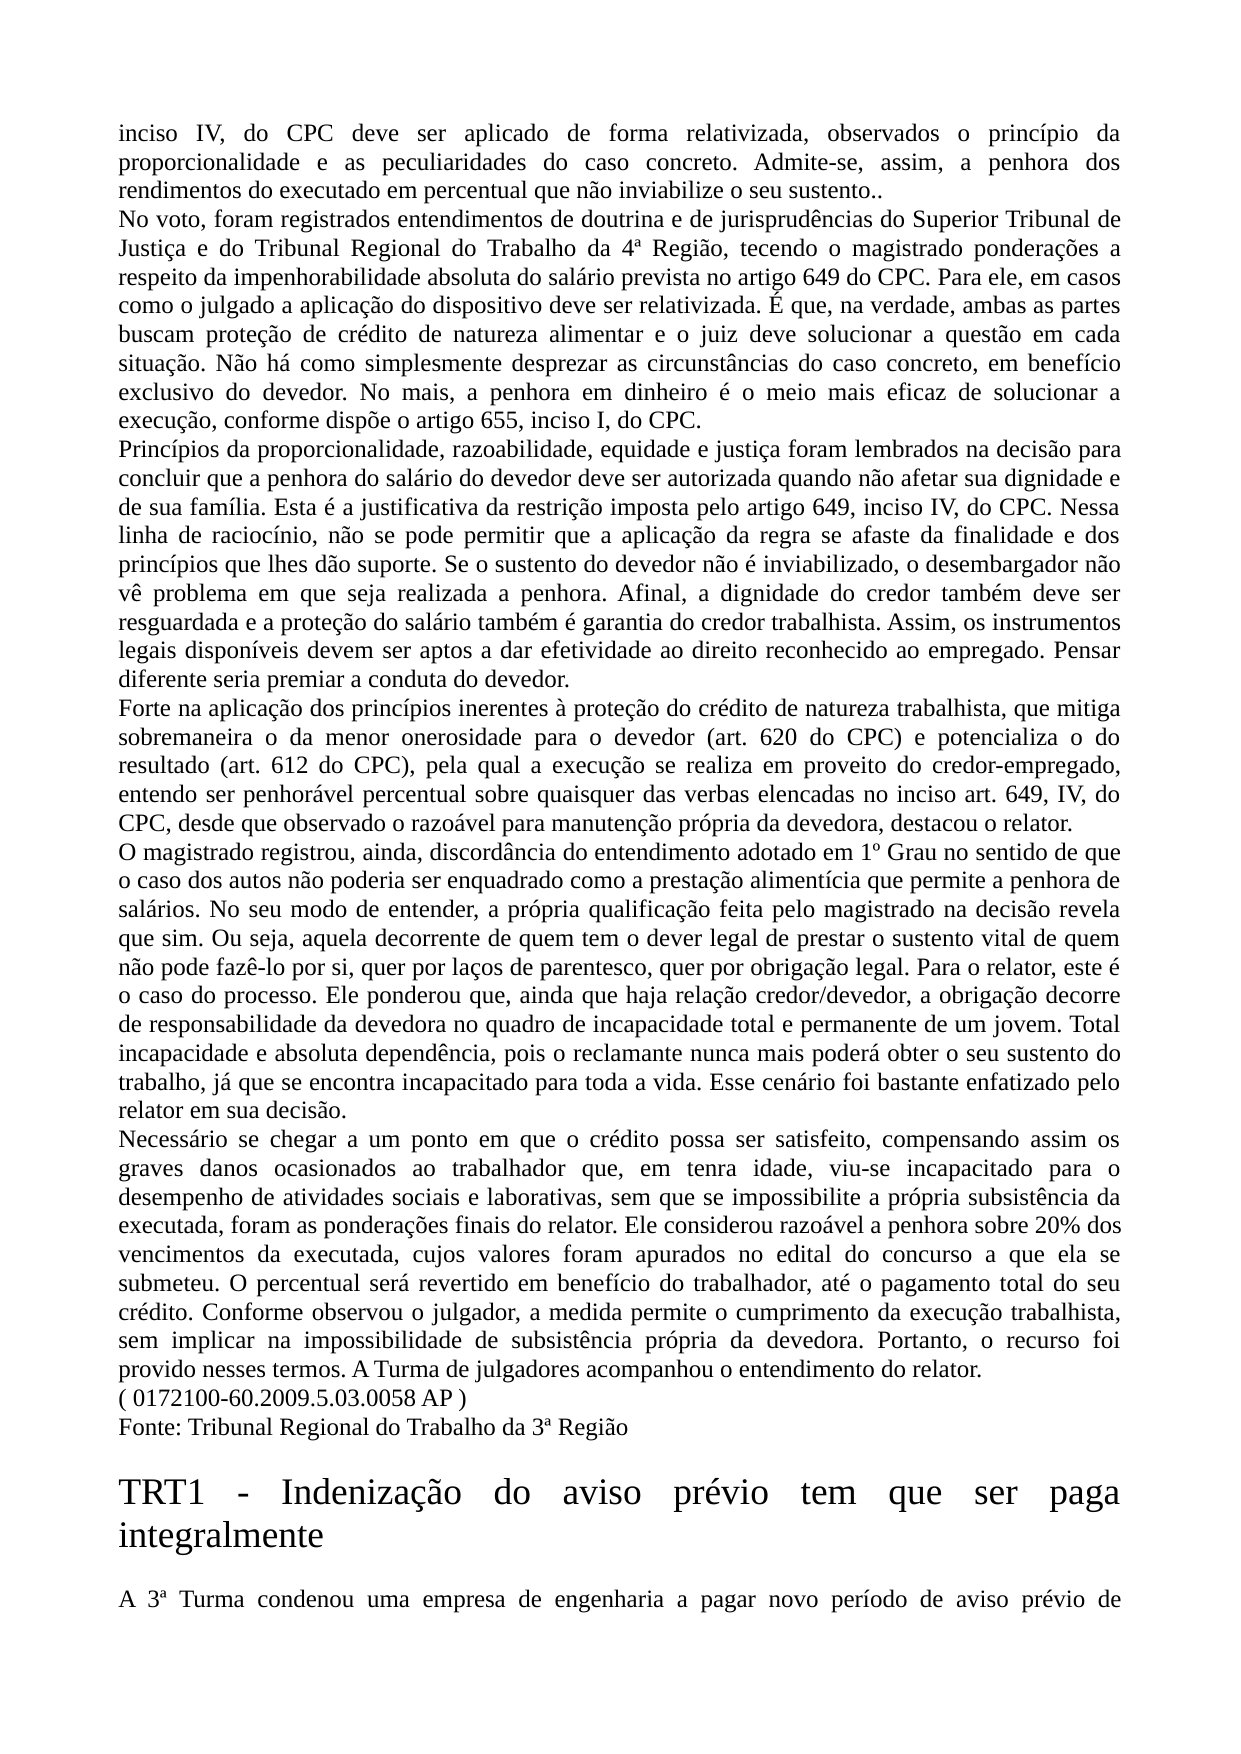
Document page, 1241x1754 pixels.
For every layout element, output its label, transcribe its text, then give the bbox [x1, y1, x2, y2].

text Princípios da proporcionalidade, razoabilidade, equidade e justiça foram lembrados na decisão para concluir que a penhora do salário do devedor deve ser autorizada quando não afetar sua dignidade e de sua família. Esta é a justificativa da restrição imposta pelo artigo 649, inciso IV, do CPC. Nessa linha de raciocínio, não se pode permitir que a aplicação da regra se afaste da finalidade e dos princípios que lhes dão suporte. Se o sustento do devedor não é inviabilizado, o desembargador não vê problema em que seja realizada a penhora. Afinal, a dignidade do credor também deve ser resguardada e a proteção do salário também é garantia do credor trabalhista. Assim, os instrumentos legais disponíveis devem ser aptos a dar efetividade ao direito reconhecido ao empregado. Pensar diferente seria premiar a conduta do devedor. [118, 434, 1122, 693]
text Fonte: Tribunal Regional do Trabalho da 3ª Região [118, 1412, 1122, 1441]
text ( 0172100-60.2009.5.03.0058 AP ) [118, 1383, 1122, 1412]
text Forte na aplicação dos princípios inerentes à proteção do crédito de natureza trabalhista, que mitiga sobremaneira o da menor onerosidade para o devedor (art. 620 do CPC) e potencializa o do resultado (art. 612 do CPC), pela qual a execução se realiza em proveito do credor-empregado, entendo ser penhorável percentual sobre quaisquer das verbas elencadas no inciso art. 649, IV, do CPC, desde que observado o razoável para manutenção própria da devedora, destacou o relator. [118, 693, 1122, 837]
text Necessário se chegar a um ponto em que o crédito possa ser satisfeito, compensando assim os graves danos ocasionados ao trabalhador que, em tenra idade, viu-se incapacitado para o desempenho de atividades sociais e laborativas, sem que se impossibilite a própria subsistência da executada, foram as ponderações finais do relator. Ele considerou razoável a penhora sobre 20% dos vencimentos da executada, cujos valores foram apurados no edital do concurso a que ela se submeteu. O percentual será revertido em benefício do trabalhador, até o pagamento total do seu crédito. Conforme observou o julgador, a medida permite o cumprimento da execução trabalhista, sem implicar na impossibilidade de subsistência própria da devedora. Portanto, o recurso foi provido nesses termos. A Turma de julgadores acompanhou o entendimento do relator. [118, 1124, 1122, 1383]
text A 3ª Turma condenou uma empresa de engenharia a pagar novo período de aviso prévio de [118, 1584, 1122, 1613]
text O magistrado registrou, ainda, discordância do entendimento adotado em 1º Grau no sentido de que o caso dos autos não poderia ser enquadrado como a prestação alimentícia que permite a penhora de salários. No seu modo de entender, a própria qualificação feita pelo magistrado na decisão revela que sim. Ou seja, aquela decorrente de quem tem o dever legal de prestar o sustento vital de quem não pode fazê-lo por si, quer por laços de parentesco, quer por obrigação legal. Para o relator, este é o caso do processo. Ele ponderou que, ainda que haja relação credor/devedor, a obrigação decorre de responsabilidade da devedora no quadro de incapacidade total e permanente de um jovem. Total incapacidade e absoluta dependência, pois o reclamante nunca mais poderá obter o seu sustento do trabalho, já que se encontra incapacitado para toda a vida. Esse cenário foi bastante enfatizado pelo relator em sua decisão. [118, 837, 1122, 1124]
text inciso IV, do CPC deve ser aplicado de forma relativizada, observados o princípio da proporcionalidade e as peculiaridades do caso concreto. Admite-se, assim, a penhora dos rendimentos do executado em percentual que não inviabilize o seu sustento.. [118, 118, 1122, 204]
text TRT1 - Indenização do aviso prévio tem que ser paga integralmente [118, 1469, 1122, 1556]
text No voto, foram registrados entendimentos de doutrina e de jurisprudências do Superior Tribunal de Justiça e do Tribunal Regional do Trabalho da 4ª Região, tecendo o magistrado ponderações a respeito da impenhorabilidade absoluta do salário prevista no artigo 649 do CPC. Para ele, em casos como o julgado a aplicação do dispositivo deve ser relativizada. É que, na verdade, ambas as partes buscam proteção de crédito de natureza alimentar e o juiz deve solucionar a questão em cada situação. Não há como simplesmente desprezar as circunstâncias do caso concreto, em benefício exclusivo do devedor. No mais, a penhora em dinheiro é o meio mais eficaz de solucionar a execução, conforme dispõe o artigo 655, inciso I, do CPC. [118, 204, 1122, 434]
